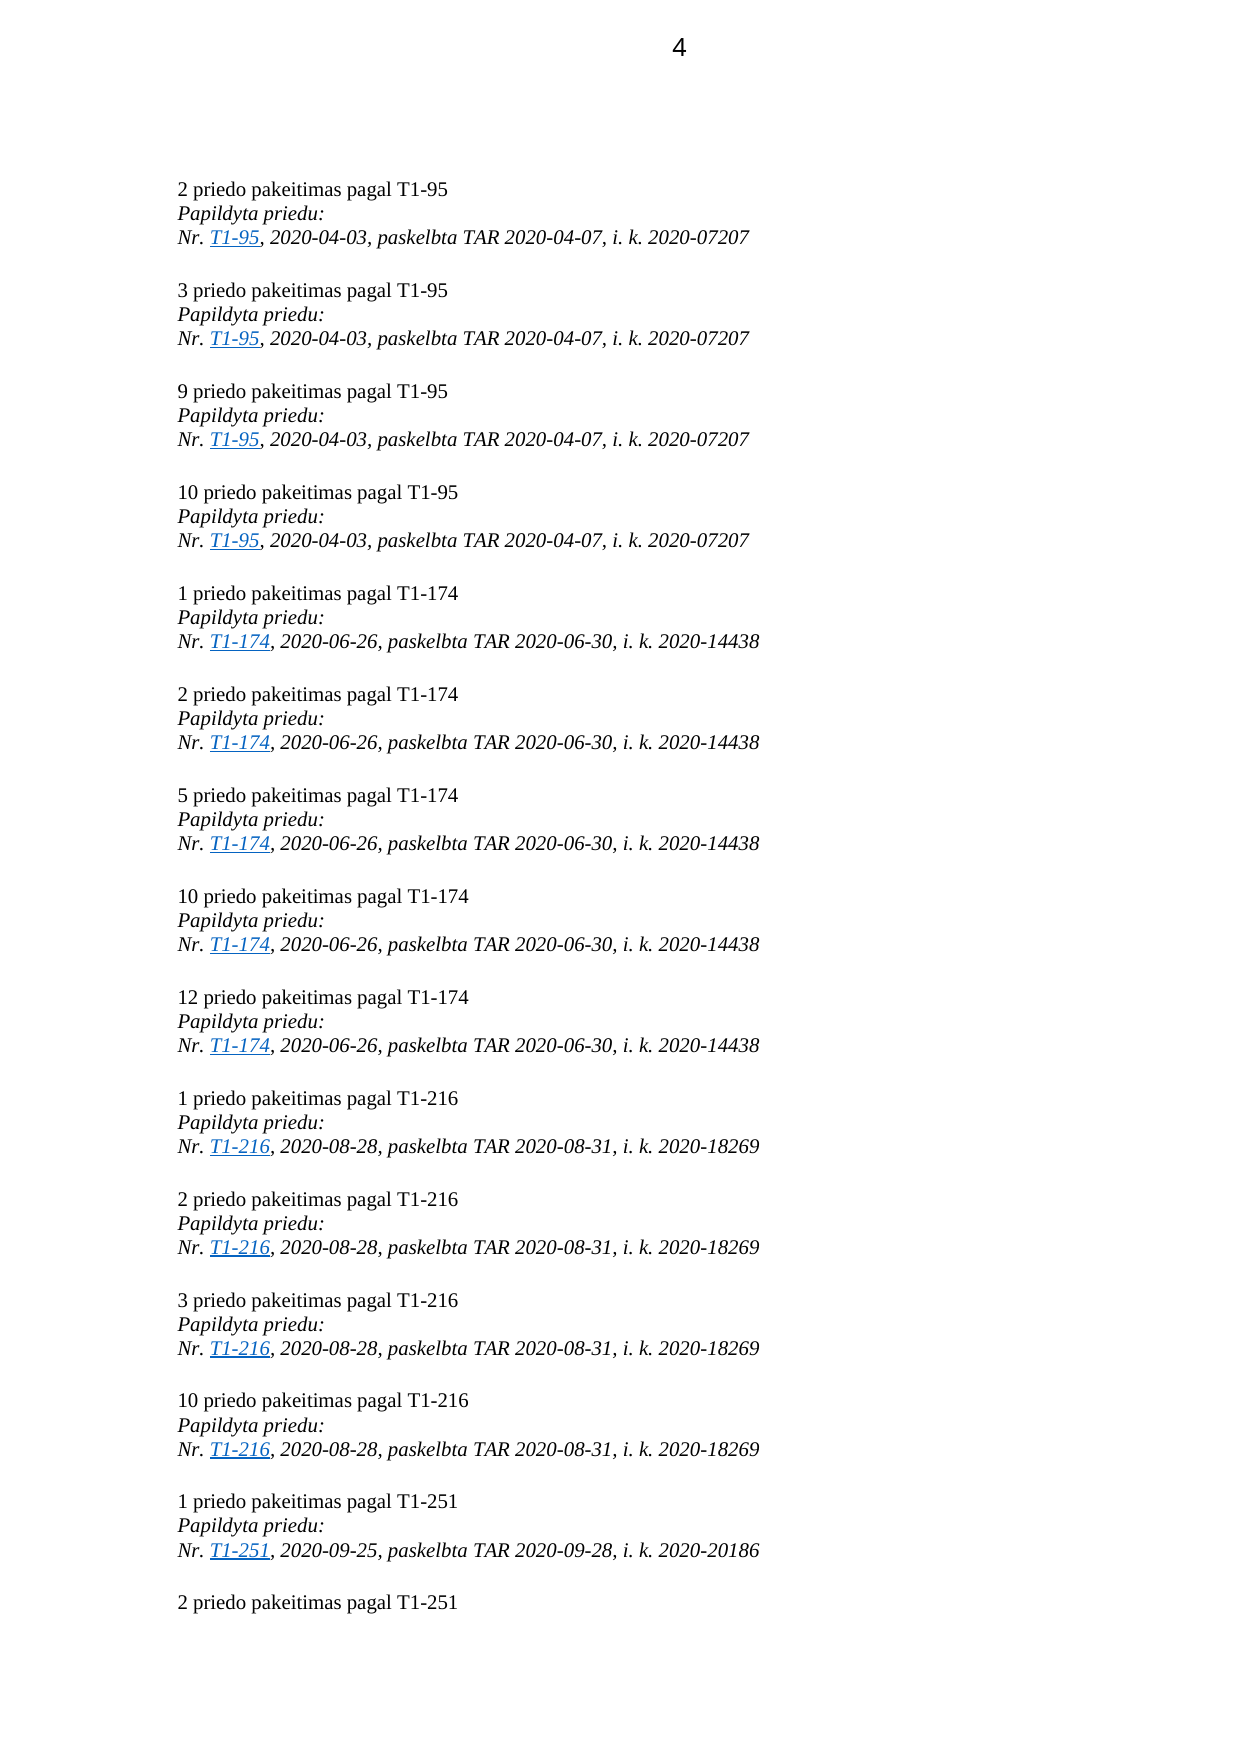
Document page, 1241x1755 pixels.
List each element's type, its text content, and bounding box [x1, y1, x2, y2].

text Papildyta priedu: [177, 504, 1181, 528]
text Papildyta priedu: [177, 605, 1181, 629]
text 1 priedo pakeitimas pagal T1-251 [177, 1489, 1181, 1513]
text 1 priedo pakeitimas pagal T1-216 [177, 1086, 1181, 1110]
text 2 priedo pakeitimas pagal T1-216 [177, 1187, 1181, 1211]
text 3 priedo pakeitimas pagal T1-95 [177, 278, 1181, 302]
text Nr. T1-95, 2020-04-03, paskelbta TAR 2020-04-07, i. k. 2020-07207 [177, 427, 1181, 451]
text Nr. T1-174, 2020-06-26, paskelbta TAR 2020-06-30, i. k. 2020-14438 [177, 831, 1181, 855]
text Papildyta priedu: [177, 1513, 1181, 1537]
text 10 priedo pakeitimas pagal T1-216 [177, 1388, 1181, 1412]
text Nr. T1-216, 2020-08-28, paskelbta TAR 2020-08-31, i. k. 2020-18269 [177, 1336, 1181, 1360]
text Nr. T1-174, 2020-06-26, paskelbta TAR 2020-06-30, i. k. 2020-14438 [177, 629, 1181, 653]
text Papildyta priedu: [177, 1110, 1181, 1134]
text Nr. T1-251, 2020-09-25, paskelbta TAR 2020-09-28, i. k. 2020-20186 [177, 1537, 1181, 1562]
text Papildyta priedu: [177, 403, 1181, 427]
text Papildyta priedu: [177, 1312, 1181, 1336]
text Nr. T1-174, 2020-06-26, paskelbta TAR 2020-06-30, i. k. 2020-14438 [177, 1033, 1181, 1057]
text Nr. T1-216, 2020-08-28, paskelbta TAR 2020-08-31, i. k. 2020-18269 [177, 1235, 1181, 1259]
text 12 priedo pakeitimas pagal T1-174 [177, 985, 1181, 1009]
text 1 priedo pakeitimas pagal T1-174 [177, 581, 1181, 605]
text Papildyta priedu: [177, 201, 1181, 225]
text Nr. T1-95, 2020-04-03, paskelbta TAR 2020-04-07, i. k. 2020-07207 [177, 225, 1181, 249]
text 9 priedo pakeitimas pagal T1-95 [177, 379, 1181, 403]
text 2 priedo pakeitimas pagal T1-251 [177, 1590, 1181, 1614]
text Papildyta priedu: [177, 807, 1181, 831]
text Nr. T1-174, 2020-06-26, paskelbta TAR 2020-06-30, i. k. 2020-14438 [177, 932, 1181, 956]
text 10 priedo pakeitimas pagal T1-174 [177, 884, 1181, 908]
text Nr. T1-95, 2020-04-03, paskelbta TAR 2020-04-07, i. k. 2020-07207 [177, 326, 1181, 350]
text 10 priedo pakeitimas pagal T1-95 [177, 480, 1181, 504]
text Papildyta priedu: [177, 706, 1181, 730]
text 3 priedo pakeitimas pagal T1-216 [177, 1287, 1181, 1312]
text 2 priedo pakeitimas pagal T1-95 [177, 177, 1181, 201]
text 2 priedo pakeitimas pagal T1-174 [177, 682, 1181, 706]
text Papildyta priedu: [177, 1009, 1181, 1033]
text Papildyta priedu: [177, 1211, 1181, 1235]
text Nr. T1-174, 2020-06-26, paskelbta TAR 2020-06-30, i. k. 2020-14438 [177, 730, 1181, 754]
text Nr. T1-216, 2020-08-28, paskelbta TAR 2020-08-31, i. k. 2020-18269 [177, 1134, 1181, 1158]
text Nr. T1-95, 2020-04-03, paskelbta TAR 2020-04-07, i. k. 2020-07207 [177, 528, 1181, 552]
text Papildyta priedu: [177, 302, 1181, 326]
text 5 priedo pakeitimas pagal T1-174 [177, 783, 1181, 807]
text Nr. T1-216, 2020-08-28, paskelbta TAR 2020-08-31, i. k. 2020-18269 [177, 1437, 1181, 1461]
text Papildyta priedu: [177, 1412, 1181, 1437]
text Papildyta priedu: [177, 908, 1181, 932]
